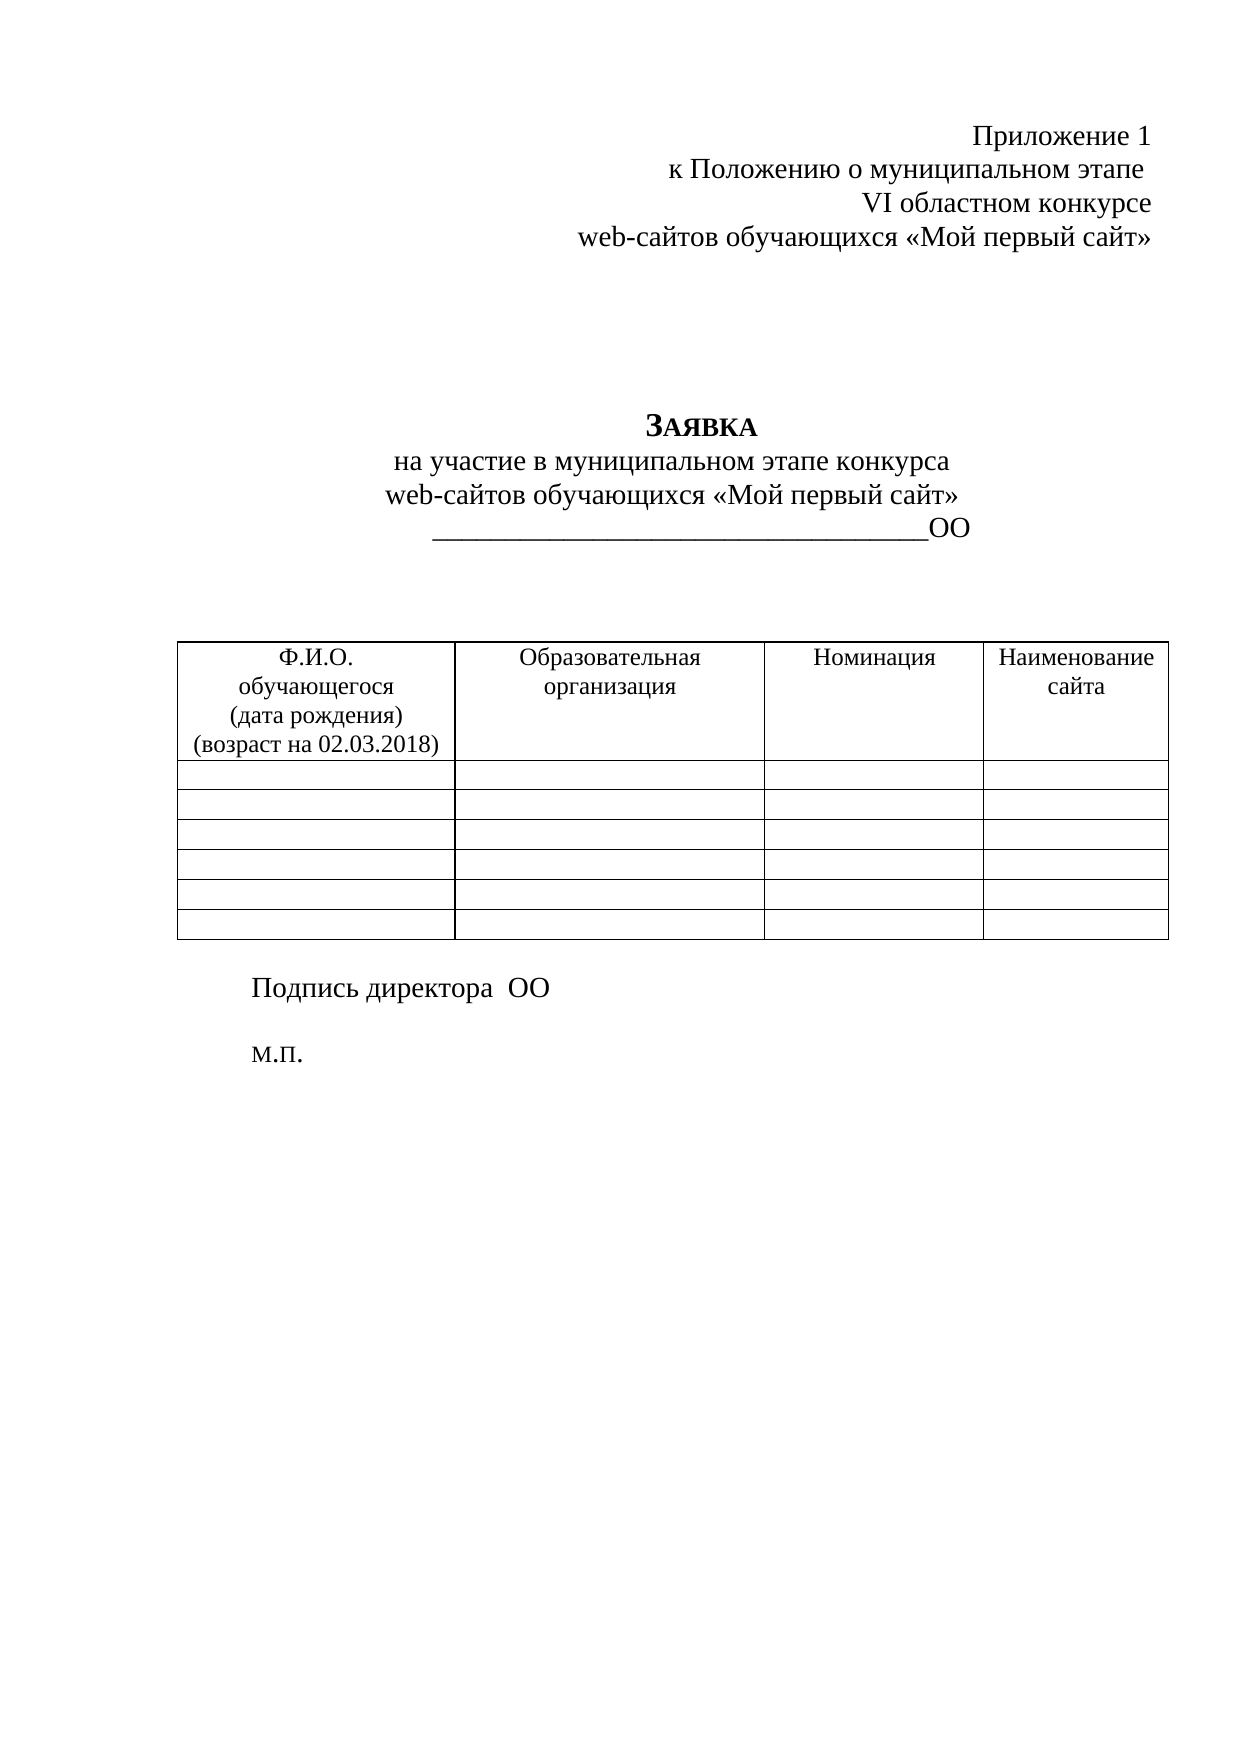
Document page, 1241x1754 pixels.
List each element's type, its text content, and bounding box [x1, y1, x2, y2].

text web-сайтов обучающихся «Мой первый сайт» [177, 219, 1152, 252]
table_cell [178, 850, 454, 879]
table_cell [178, 880, 454, 908]
text VI областном конкурсе [177, 185, 1152, 219]
table_cell [765, 910, 983, 939]
table_cell [984, 880, 1168, 908]
table_header Наименование сайта [984, 643, 1168, 759]
table_cell [984, 761, 1168, 789]
table_cell [456, 910, 764, 939]
table_header Образовательная организация [456, 643, 764, 759]
text __________________________________ОО [177, 510, 1152, 544]
text м.п. [177, 1035, 1152, 1068]
table_cell [178, 820, 454, 849]
table_cell [456, 850, 764, 879]
table_cell [765, 761, 983, 789]
text Приложение 1 [177, 118, 1152, 152]
table_cell [456, 761, 764, 789]
table_cell [984, 910, 1168, 939]
table_cell [456, 820, 764, 849]
table_cell [984, 790, 1168, 819]
table_cell [765, 880, 983, 908]
table_cell [765, 790, 983, 819]
table_cell [765, 820, 983, 849]
table_cell [984, 820, 1168, 849]
text Подпись директора ОО [177, 971, 1152, 1004]
text web-сайтов обучающихся «Мой первый сайт» [177, 477, 1152, 510]
table_cell [456, 880, 764, 908]
text к Положению о муниципальном этапе [177, 152, 1152, 185]
table_cell [765, 850, 983, 879]
table_cell [984, 850, 1168, 879]
text на участие в муниципальном этапе конкурса [177, 443, 1152, 477]
table_cell [178, 910, 454, 939]
text Заявка [177, 405, 1152, 443]
table_cell [456, 790, 764, 819]
table_header Ф.И.О. обучающегося (дата рождения) (возраст на 02.03.2018) [178, 643, 454, 759]
table_cell [178, 790, 454, 819]
table_cell [178, 761, 454, 789]
table_header Номинация [765, 643, 983, 759]
